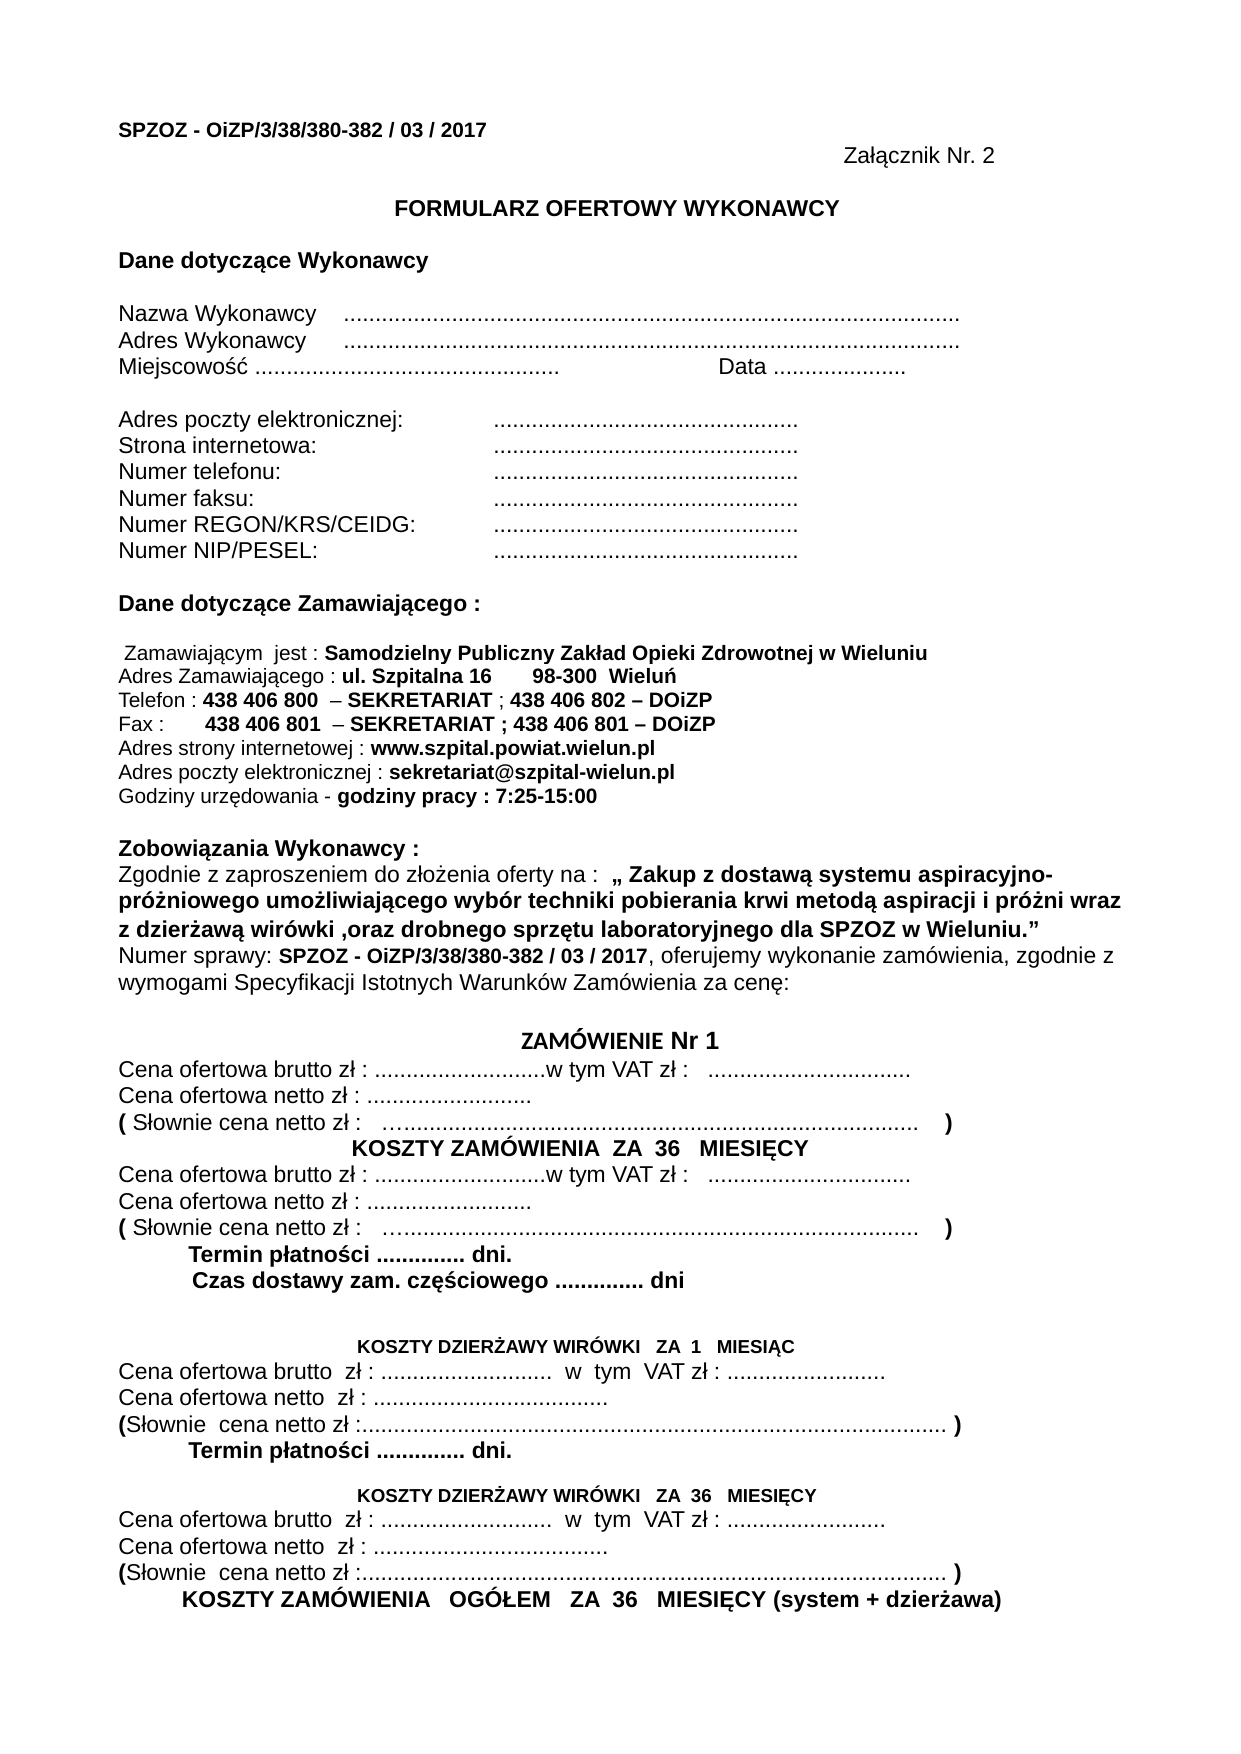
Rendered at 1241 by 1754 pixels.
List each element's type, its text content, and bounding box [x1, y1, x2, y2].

text Nazwa Wykonawcy ................................................................................................. [118, 300, 1122, 327]
text Strona internetowa: ................................................ [118, 432, 1122, 458]
text Zamawiającym jest : Samodzielny Publiczny Zakład Opieki Zdrowotnej w Wieluniu [118, 640, 1122, 664]
text Zobowiązania Wykonawcy : [118, 834, 1122, 861]
text Cena ofertowa brutto zł : ........................... w tym VAT zł : ......................... Cena ofertowa netto zł : ..................................... [118, 1358, 1122, 1411]
text Numer NIP/PESEL: ................................................ [118, 537, 1122, 564]
text Telefon : 438 406 800 – SEKRETARIAT ; 438 406 802 – DOiZP [118, 688, 1122, 712]
text Cena ofertowa netto zł : .......................... [118, 1082, 1122, 1109]
text Numer faksu: ................................................ [118, 485, 1122, 511]
text Fax : 438 406 801 – SEKRETARIAT ; 438 406 801 – DOiZP [118, 712, 1122, 736]
text KOSZTY DZIERŻAWY WIRÓWKI ZA 1 MIESIĄC [118, 1336, 1122, 1358]
text Załącznik Nr. 2 [118, 142, 1122, 168]
text Zgodnie z zaproszeniem do złożenia oferty na : „ Zakup z dostawą systemu aspiracyjno-próżniowego umożliwiającego wybór techniki pobierania krwi metodą aspiracji i próżni wraz z dzierżawą wirówki ,oraz drobnego sprzętu laboratoryjnego dla SPZOZ w Wieluniu.” Numer sprawy: SPZOZ - OiZP/3/38/380-382 / 03 / 2017, oferujemy wykonanie zamówienia, zgodnie z wymogami Specyfikacji Istotnych Warunków Zamówienia za cenę: [118, 861, 1122, 995]
text Numer REGON/KRS/CEIDG: ................................................ [118, 511, 1122, 537]
text Cena ofertowa netto zł : .......................... [118, 1188, 1122, 1214]
text KOSZTY DZIERŻAWY WIRÓWKI ZA 36 MIESIĘCY [118, 1485, 1122, 1506]
text Godziny urzędowania - godziny pracy : 7:25-15:00 [118, 784, 1122, 808]
text Adres poczty elektronicznej: ................................................ [118, 406, 1122, 432]
text (Słownie cena netto zł :............................................................................................ ) [118, 1411, 1122, 1437]
text Cena ofertowa brutto zł : ........................... w tym VAT zł : ......................... Cena ofertowa netto zł : ..................................... [118, 1506, 1122, 1559]
text Termin płatności .............. dni. [118, 1437, 1122, 1463]
text ZAMÓWIENIE Nr 1 [118, 1026, 1122, 1056]
text Adres Wykonawcy ................................................................................................. [118, 327, 1122, 353]
text KOSZTY ZAMÓWIENIA ZA 36 MIESIĘCY [118, 1135, 1122, 1161]
text Termin płatności .............. dni. Czas dostawy zam. częściowego .............. dni [118, 1241, 1122, 1293]
text ( Słownie cena netto zł : …................................................................................. ) [118, 1109, 1122, 1135]
text Miejscowość ................................................ Data ..................... [118, 353, 1122, 379]
text Dane dotyczące Wykonawcy [118, 247, 1122, 274]
text FORMULARZ OFERTOWY WYKONAWCY [118, 195, 1122, 221]
text SPZOZ - OiZP/3/38/380-382 / 03 / 2017 [118, 118, 1122, 142]
text ( Słownie cena netto zł : …................................................................................. ) [118, 1214, 1122, 1241]
text Cena ofertowa brutto zł : ...........................w tym VAT zł : ................................ [118, 1056, 1122, 1082]
text Dane dotyczące Zamawiającego : [118, 590, 1122, 616]
text Adres strony internetowej : www.szpital.powiat.wielun.pl [118, 736, 1122, 760]
text (Słownie cena netto zł :............................................................................................ ) [118, 1559, 1122, 1586]
text KOSZTY ZAMÓWIENIA OGÓŁEM ZA 36 MIESIĘCY (system + dzierżawa) [118, 1586, 1122, 1612]
text Numer telefonu: ................................................ [118, 458, 1122, 485]
text Adres Zamawiającego : ul. Szpitalna 16 98-300 Wieluń [118, 664, 1122, 688]
text Adres poczty elektronicznej : sekretariat@szpital-wielun.pl [118, 760, 1122, 784]
text Cena ofertowa brutto zł : ...........................w tym VAT zł : ................................ [118, 1161, 1122, 1188]
